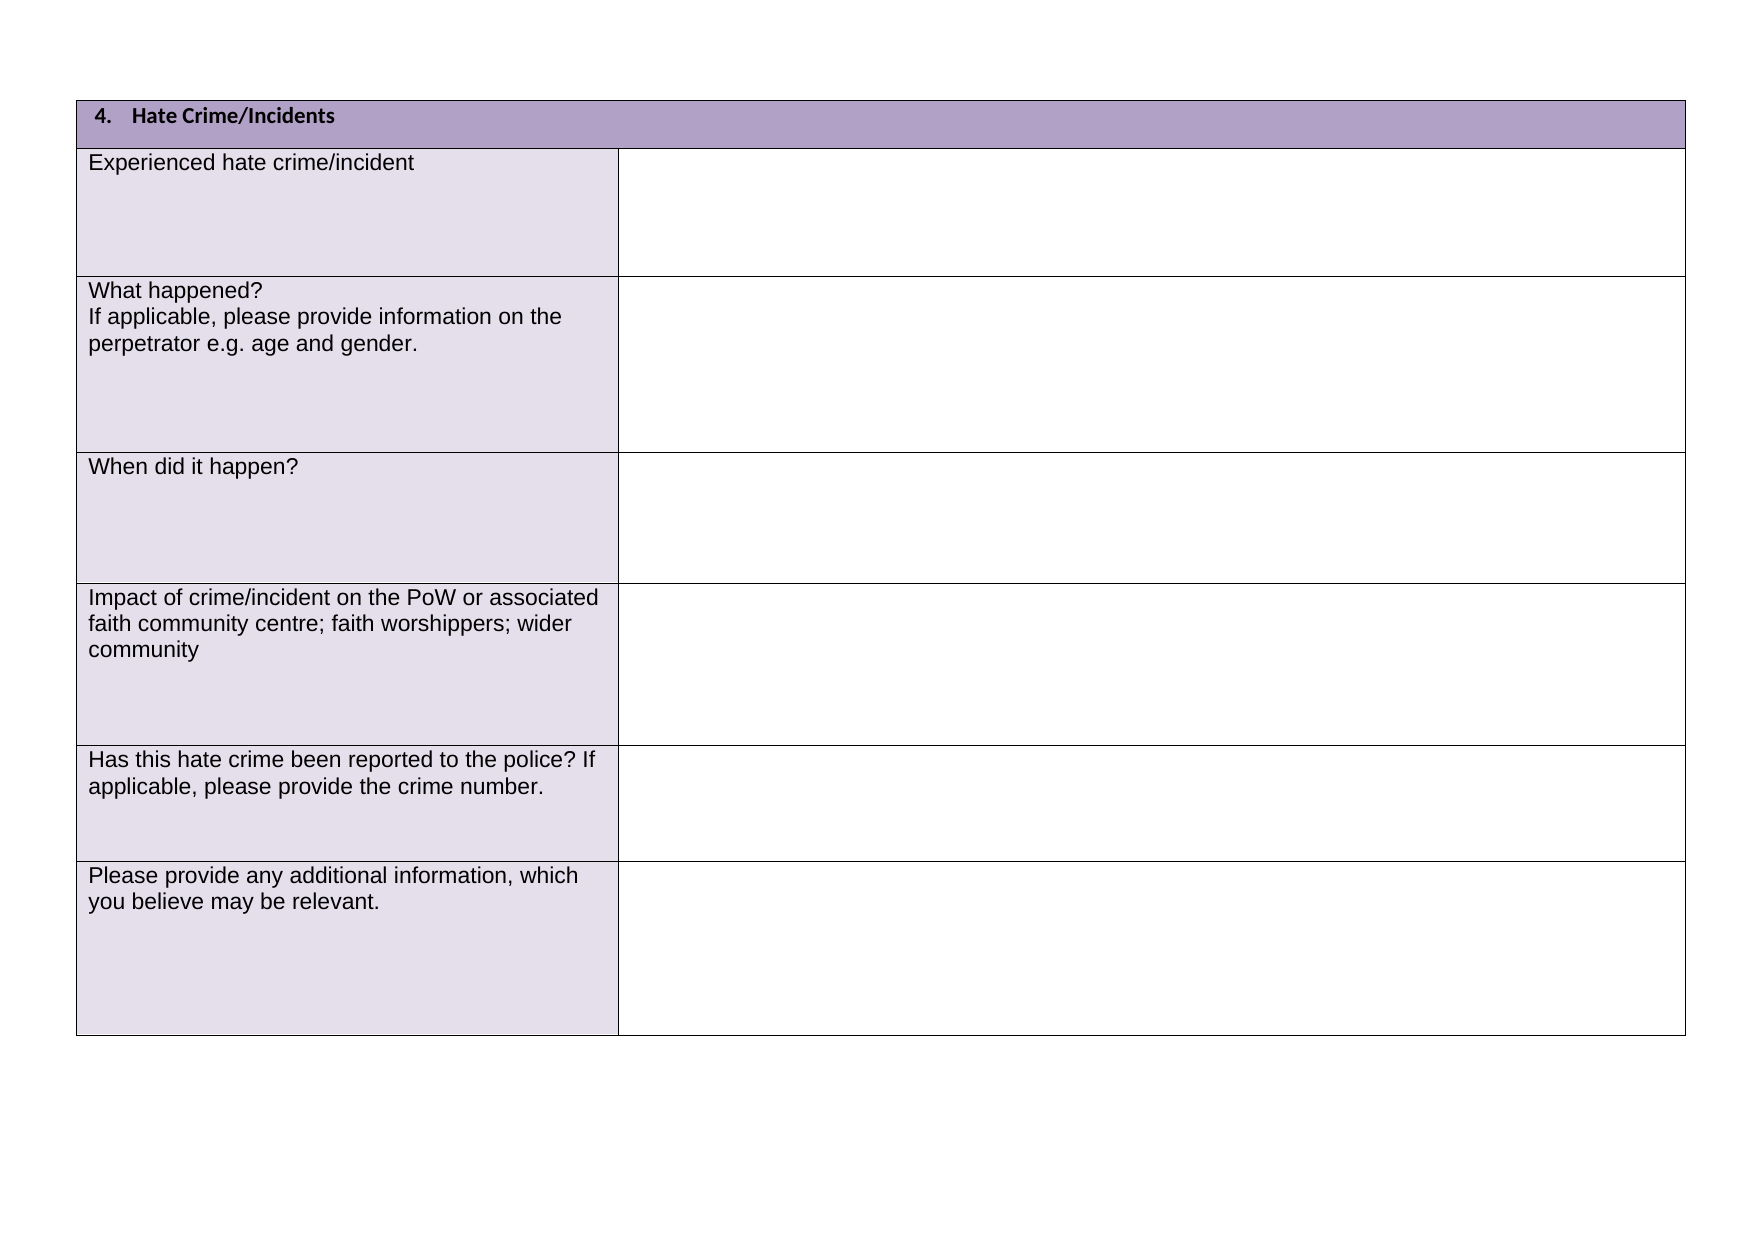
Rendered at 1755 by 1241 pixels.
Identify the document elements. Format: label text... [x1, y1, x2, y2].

table_cell [619, 453, 1685, 582]
table_cell [619, 862, 1685, 1034]
table_cell When did it happen? [77, 453, 618, 582]
table_cell [619, 149, 1685, 276]
table_cell [619, 584, 1685, 745]
table_cell What happened? If applicable, please provide information on the perpetrator e.g. age and gender. [77, 277, 618, 452]
table_cell [619, 746, 1685, 861]
table_cell Please provide any additional information, which you believe may be relevant. [77, 862, 618, 1034]
table_header Hate Crime/Incidents [77, 101, 1685, 148]
table_cell Has this hate crime been reported to the police? If applicable, please provide the crime number. [77, 746, 618, 861]
table_cell Experienced hate crime/incident [77, 149, 618, 276]
table_cell [619, 277, 1685, 452]
table_cell Impact of crime/incident on the PoW or associated faith community centre; faith worshippers; wider community [77, 584, 618, 745]
